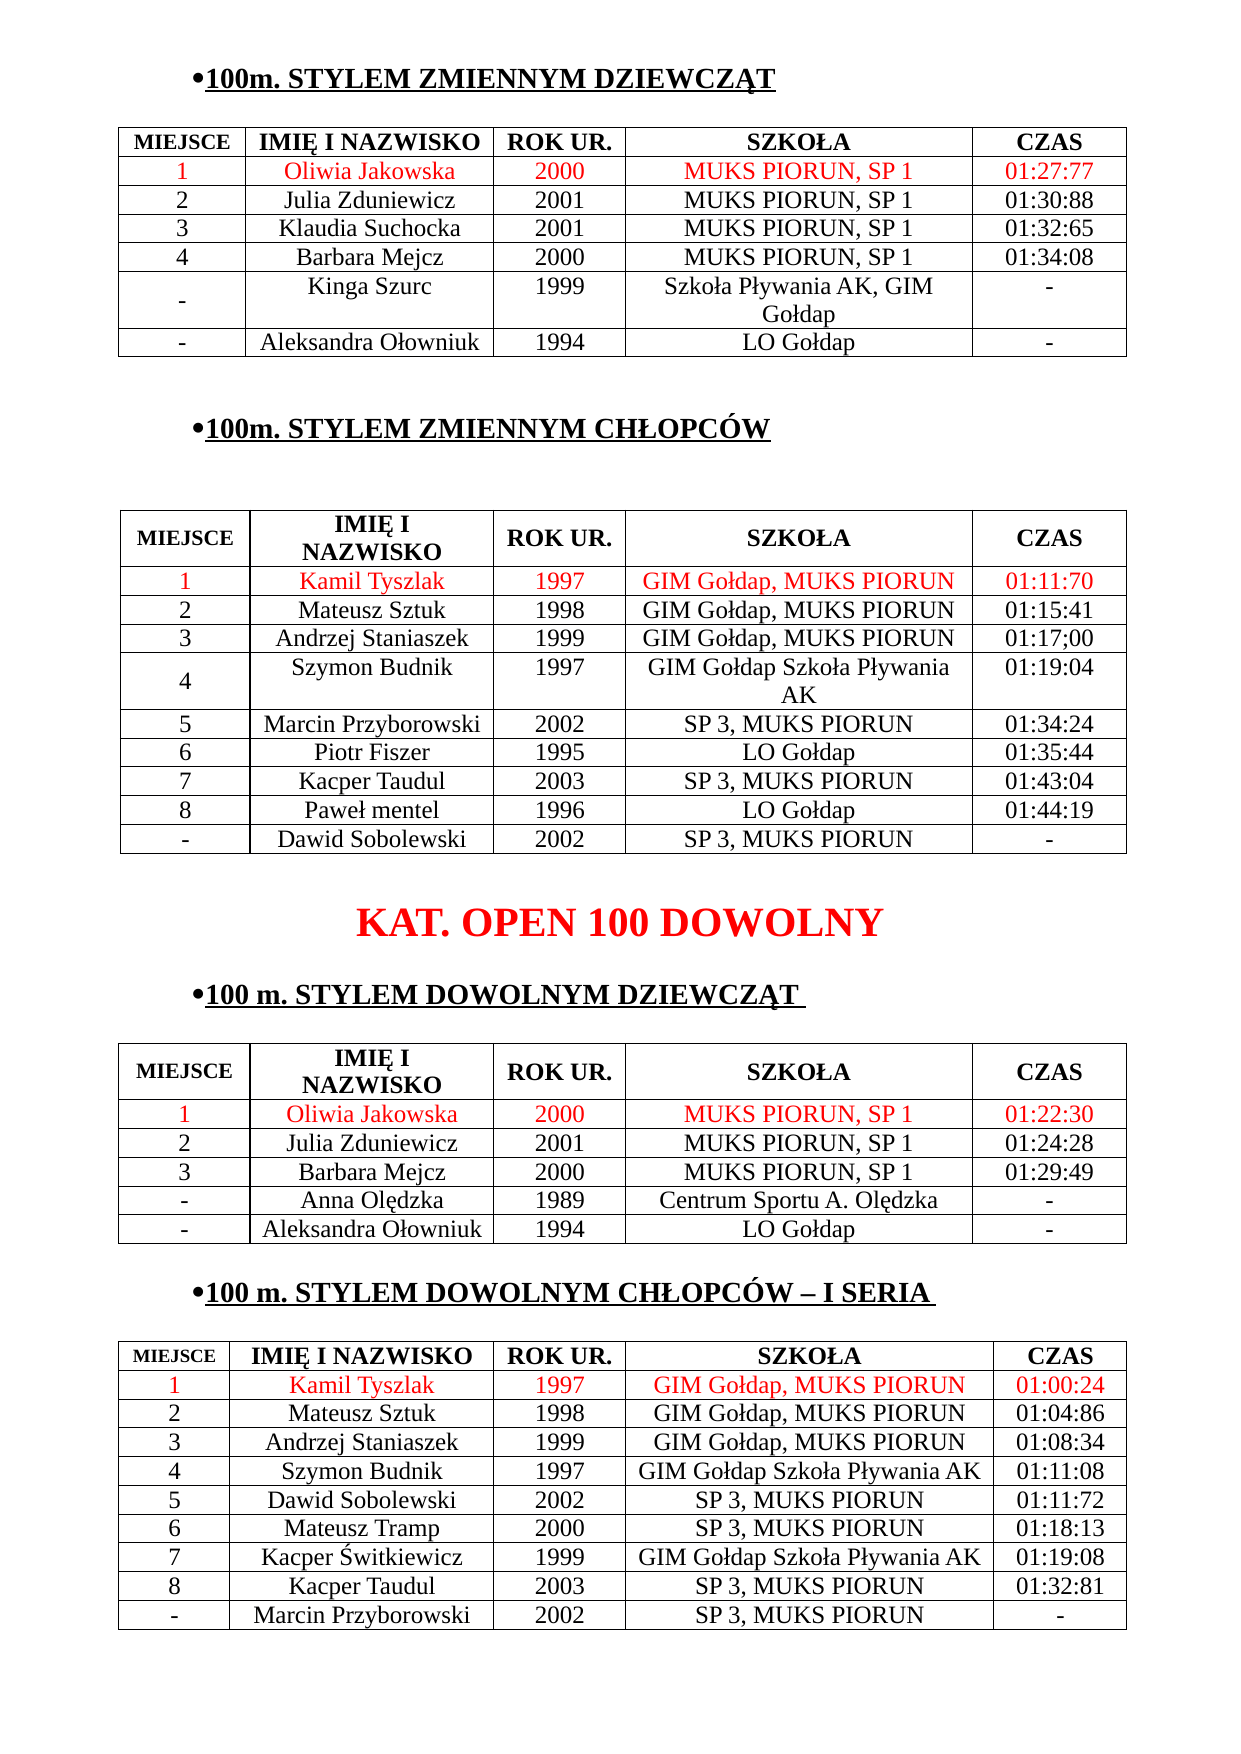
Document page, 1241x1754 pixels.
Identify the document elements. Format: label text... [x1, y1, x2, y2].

table_cell Marcin Przyborowski [230, 1601, 493, 1628]
table_cell 1 [119, 1100, 249, 1128]
table_cell LO Gołdap [961, 1215, 972, 1243]
table_header ROK UR. [494, 511, 625, 566]
table_header IMIĘ I NAZWISKO [246, 128, 493, 156]
table_cell Piotr Fiszer [251, 739, 261, 766]
table_cell - [994, 1601, 1126, 1628]
table_cell 1994 [614, 329, 625, 356]
table_header ROK UR. [494, 128, 625, 156]
table_cell - [119, 1215, 249, 1243]
table_header CZAS [994, 1342, 1126, 1370]
table_cell Kacper Taudul [230, 1572, 493, 1600]
table_cell LO Gołdap [626, 329, 636, 356]
table_header SZKOŁA [626, 1342, 993, 1370]
list 100 m. STYLEM DOWOLNYM CHŁOPCÓW – I SERIA [193, 1276, 1122, 1309]
table_cell Oliwia Jakowska [251, 1100, 493, 1128]
table_cell 2003 [614, 767, 625, 795]
table_cell 01:43:04 [973, 767, 1126, 795]
table_cell 8 [121, 796, 249, 824]
table_cell 01:34:08 [973, 243, 983, 271]
table_cell 1999 [614, 1543, 625, 1571]
table_cell MUKS PIORUN, SP 1 [626, 215, 972, 242]
table_cell 1998 [494, 596, 505, 623]
table_cell 01:44:19 [973, 796, 1126, 824]
table_cell 4 [121, 653, 249, 709]
table_header CZAS [973, 128, 1126, 156]
table_cell Julia Zduniewicz [251, 1129, 493, 1157]
table_cell 2 [119, 186, 245, 213]
table_cell Kinga Szurc [246, 272, 493, 327]
table_cell 2002 [494, 825, 625, 852]
table_cell MUKS PIORUN, SP 1 [626, 186, 972, 213]
table_cell 01:11:70 [973, 567, 1126, 595]
table_cell 1996 [494, 796, 625, 824]
table_cell Kamil Tyszlak [483, 1371, 493, 1398]
table_cell 4 [119, 1457, 229, 1485]
table_cell Mateusz Sztuk [483, 1400, 493, 1427]
table_cell 1994 [494, 329, 505, 356]
table_header ROK UR. [494, 1342, 625, 1370]
table_cell 01:30:88 [973, 186, 1126, 213]
table_cell 3 [119, 215, 245, 242]
table_header MIEJSCE [119, 1044, 249, 1099]
table_cell 1999 [494, 625, 505, 652]
table_cell 01:24:28 [973, 1129, 1126, 1157]
table_cell 3 [119, 1428, 229, 1456]
table_cell Dawid Sobolewski [251, 825, 493, 852]
table_cell Anna Olędzka [251, 1187, 261, 1214]
table_header SZKOŁA [626, 511, 972, 566]
table_cell LO Gołdap [961, 329, 972, 356]
table_cell 1997 [494, 1371, 505, 1398]
table_cell 2002 [494, 710, 505, 737]
table_cell 01:27:77 [973, 157, 1126, 185]
table_header SZKOŁA [626, 128, 972, 156]
table_cell 2000 [494, 1515, 625, 1542]
table_cell 01:19:04 [973, 653, 1126, 709]
table_cell 1997 [614, 1371, 625, 1398]
table_cell 2002 [614, 710, 625, 737]
table_cell 2000 [494, 1100, 625, 1128]
table_cell 01:11:72 [994, 1486, 1126, 1513]
table_cell 01:32:81 [994, 1572, 1126, 1600]
table_header CZAS [973, 1044, 1126, 1099]
table_cell MUKS PIORUN, SP 1 [626, 1100, 972, 1128]
table_cell 01:17;00 [973, 625, 983, 652]
table_header IMIĘ I NAZWISKO [251, 1044, 493, 1099]
table_cell 6 [119, 1515, 229, 1542]
table_cell 01:35:44 [973, 739, 1126, 766]
table_cell 2003 [494, 767, 505, 795]
table_cell 3 [119, 1158, 249, 1186]
table_cell Paweł mentel [251, 796, 493, 824]
table_cell 2000 [494, 243, 625, 271]
table_cell 1997 [614, 567, 625, 595]
table_cell - [121, 825, 249, 852]
table_header IMIĘ I NAZWISKO [230, 1342, 493, 1370]
table_cell 1995 [614, 739, 625, 766]
table_cell SP 3, MUKS PIORUN [626, 1601, 993, 1628]
table_cell 1998 [614, 1400, 625, 1427]
table_header IMIĘ I NAZWISKO [251, 511, 493, 566]
table_header CZAS [973, 511, 1126, 566]
list 100m. STYLEM ZMIENNYM DZIEWCZĄT [193, 62, 1122, 95]
table_cell 1997 [494, 1457, 505, 1485]
table_cell 2 [121, 596, 249, 623]
table_cell 7 [121, 767, 249, 795]
table_cell 1997 [494, 567, 505, 595]
table_cell Kamil Tyszlak [230, 1371, 241, 1398]
table_cell MUKS PIORUN, SP 1 [626, 1129, 972, 1157]
table_cell 1997 [614, 1457, 625, 1485]
table_cell Szymon Budnik [483, 1457, 493, 1485]
table_cell Mateusz Sztuk [230, 1400, 241, 1427]
table_cell 4 [119, 243, 245, 271]
table_cell Anna Olędzka [483, 1187, 493, 1214]
table_cell 1994 [494, 1215, 505, 1243]
table_cell 2001 [494, 1129, 625, 1157]
table_cell - [119, 329, 245, 356]
table_header MIEJSCE [119, 128, 245, 156]
table_cell - [973, 272, 1126, 327]
table_cell MUKS PIORUN, SP 1 [626, 157, 972, 185]
table_cell Kacper Taudul [251, 767, 261, 795]
table_header MIEJSCE [121, 511, 249, 566]
table_cell Szkoła Pływania AK, GIM Gołdap [961, 272, 972, 327]
table_cell Kacper Taudul [482, 767, 493, 795]
table_cell 1 [119, 1371, 229, 1398]
text KAT. OPEN 100 DOWOLNY [118, 900, 1122, 946]
table_cell 6 [121, 739, 249, 766]
table_cell 01:34:24 [973, 710, 1126, 737]
table_cell Mateusz Tramp [230, 1515, 493, 1542]
table_cell Kamil Tyszlak [251, 567, 261, 595]
table_cell LO Gołdap [626, 796, 972, 824]
table_cell 1994 [614, 1215, 625, 1243]
table_cell 2001 [494, 215, 625, 242]
table_cell - [973, 1187, 1126, 1214]
table_cell Mateusz Sztuk [251, 596, 261, 623]
table_cell 1 [119, 157, 245, 185]
table_cell 2 [119, 1400, 229, 1427]
table_cell 01:34:08 [1115, 243, 1126, 271]
table_cell 8 [119, 1572, 229, 1600]
table_cell 1989 [494, 1187, 505, 1214]
table_cell 01:18:13 [994, 1515, 1126, 1542]
table_cell 2002 [494, 1601, 625, 1628]
table_cell MUKS PIORUN, SP 1 [626, 1158, 972, 1186]
table_cell 01:04:86 [994, 1400, 1126, 1427]
table_cell LO Gołdap [626, 1215, 636, 1243]
table_cell LO Gołdap [626, 739, 636, 766]
table_cell 01:22:30 [973, 1100, 1126, 1128]
table_cell Szymon Budnik [230, 1457, 241, 1485]
table_cell SP 3, MUKS PIORUN [626, 1572, 993, 1600]
table_cell 01:32:65 [1115, 215, 1126, 242]
table_header MIEJSCE [119, 1342, 229, 1370]
table_cell LO Gołdap [961, 739, 972, 766]
table_cell 1989 [614, 1187, 625, 1214]
table_cell 01:11:08 [994, 1457, 1005, 1485]
table_cell - [973, 825, 1126, 852]
table_cell 1999 [494, 1543, 505, 1571]
table_cell - [119, 272, 245, 327]
table_cell 1999 [614, 625, 625, 652]
table_cell - [973, 1215, 1126, 1243]
table_cell Oliwia Jakowska [246, 157, 493, 185]
table_cell Mateusz Sztuk [482, 596, 493, 623]
table_cell 5 [121, 710, 249, 737]
table_cell 1999 [494, 272, 625, 327]
table_cell 2001 [494, 186, 625, 213]
table_cell 01:32:65 [973, 215, 983, 242]
table_header SZKOŁA [626, 1044, 972, 1099]
table_cell 01:17;00 [1115, 625, 1126, 652]
table_cell 1999 [494, 1428, 505, 1456]
table_cell - [119, 1187, 249, 1214]
table_cell 1997 [494, 653, 625, 709]
list 100 m. STYLEM DOWOLNYM DZIEWCZĄT [193, 978, 1122, 1011]
table_cell 1998 [494, 1400, 505, 1427]
table_cell Barbara Mejcz [246, 243, 493, 271]
table_cell 2000 [494, 1158, 625, 1186]
table_cell Kamil Tyszlak [482, 567, 493, 595]
table_cell - [973, 329, 1126, 356]
table_cell 1 [121, 567, 249, 595]
table_cell 3 [121, 625, 249, 652]
table_cell Szymon Budnik [251, 653, 493, 709]
table_cell 1999 [614, 1428, 625, 1456]
table_cell 1998 [614, 596, 625, 623]
table_cell 01:19:08 [994, 1543, 1126, 1571]
table_cell Dawid Sobolewski [230, 1486, 493, 1513]
table_cell 01:08:34 [1115, 1428, 1126, 1456]
table_cell 2002 [494, 1486, 625, 1513]
table_cell 5 [119, 1486, 229, 1513]
table_cell Julia Zduniewicz [246, 186, 493, 213]
table_cell SP 3, MUKS PIORUN [626, 1515, 993, 1542]
table_cell GIM Gołdap Szkoła Pływania AK [961, 653, 972, 709]
table_cell 2000 [494, 157, 625, 185]
table_header ROK UR. [494, 1044, 625, 1099]
table_cell 01:29:49 [1115, 1158, 1126, 1186]
table_cell - [119, 1601, 229, 1628]
table_cell MUKS PIORUN, SP 1 [626, 243, 972, 271]
table_cell Piotr Fiszer [482, 739, 493, 766]
table_cell 7 [119, 1543, 229, 1571]
table_cell 01:08:34 [994, 1428, 1005, 1456]
table_cell 2003 [494, 1572, 625, 1600]
table_cell 01:11:08 [1115, 1457, 1126, 1485]
table_cell 2 [119, 1129, 249, 1157]
table_cell 1995 [494, 739, 505, 766]
table_cell Klaudia Suchocka [246, 215, 493, 242]
list 100m. STYLEM ZMIENNYM CHŁOPCÓW [193, 413, 1122, 445]
table_cell SP 3, MUKS PIORUN [626, 1486, 993, 1513]
table_cell 01:00:24 [994, 1371, 1126, 1398]
table_cell Barbara Mejcz [251, 1158, 493, 1186]
table_cell 01:15:41 [973, 596, 1126, 623]
table_cell 01:29:49 [973, 1158, 983, 1186]
